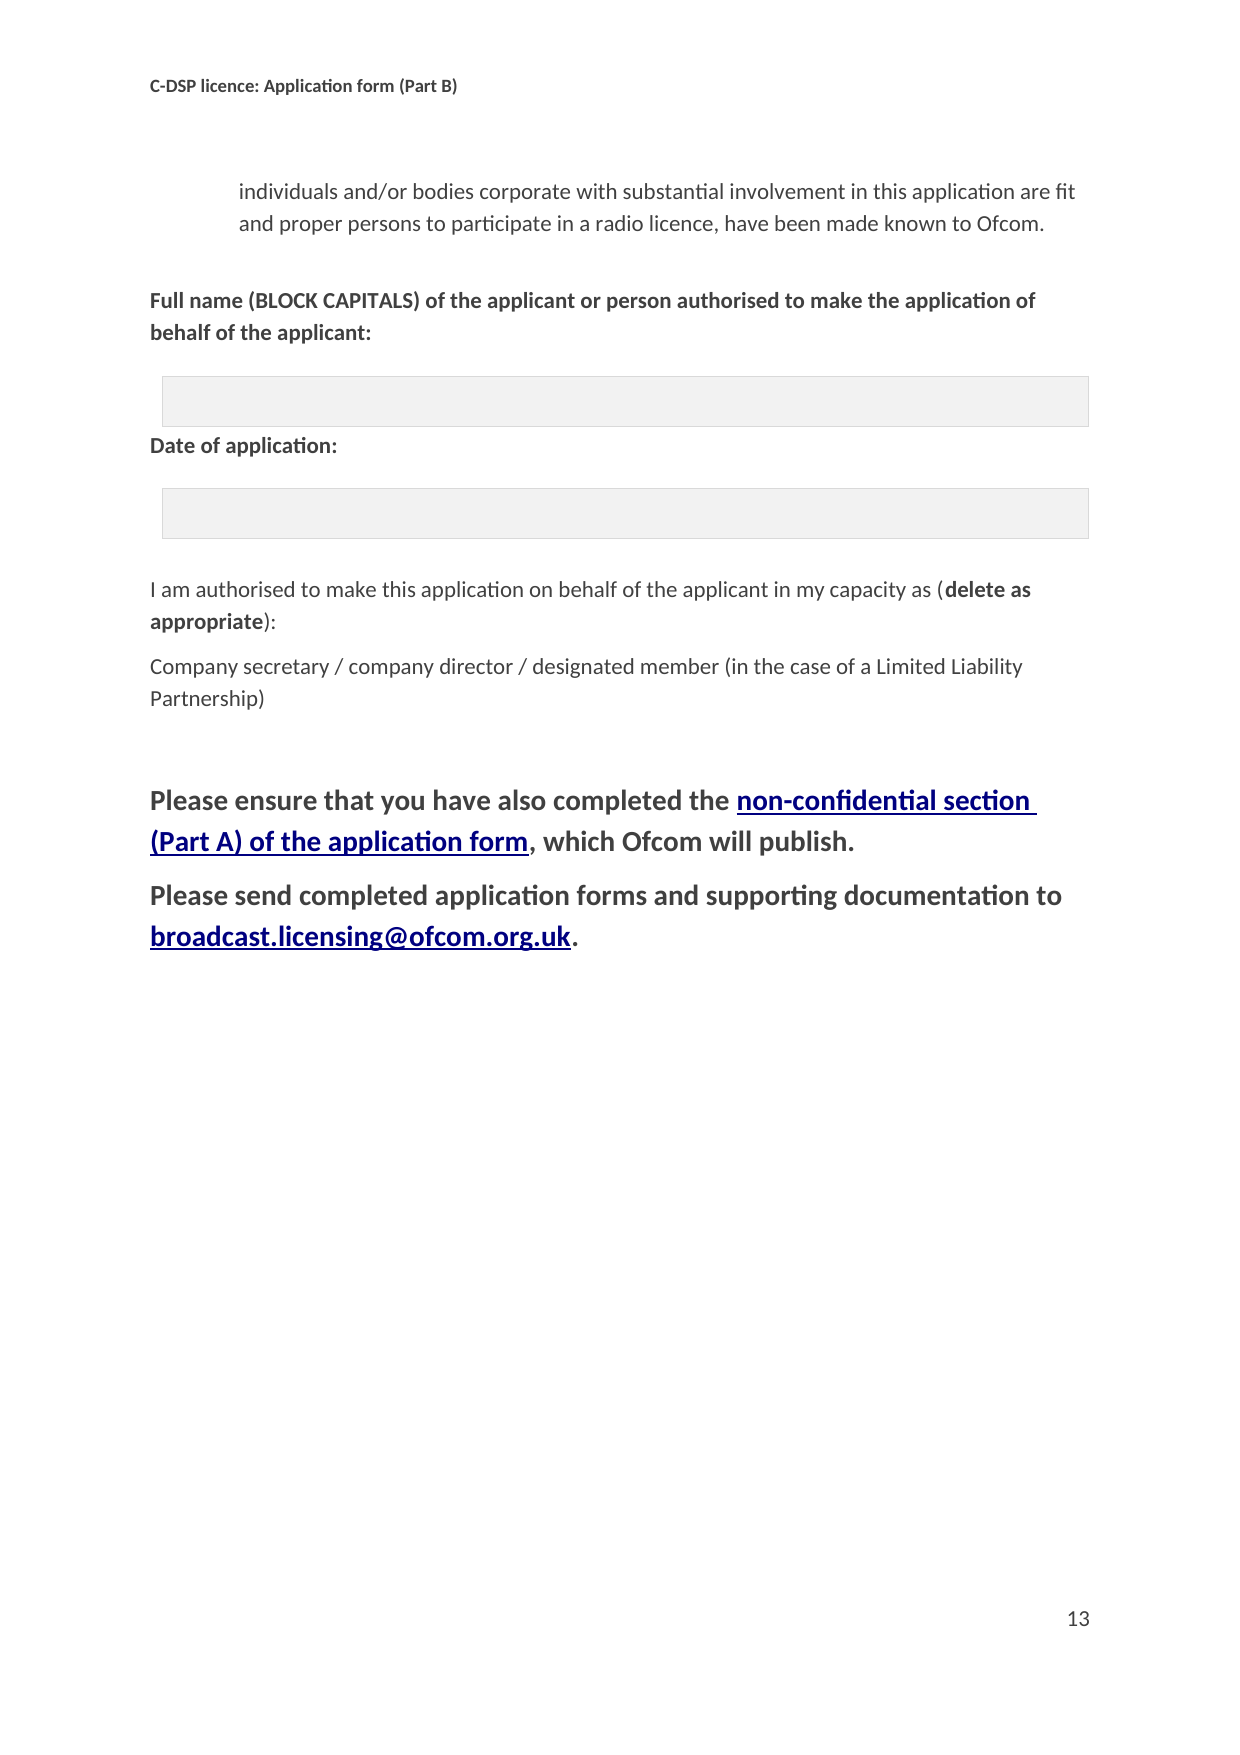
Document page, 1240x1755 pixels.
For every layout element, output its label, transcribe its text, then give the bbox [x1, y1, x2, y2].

text Please send completed application forms and supporting documentation to broadcast.licensing@ofcom.org.uk. [150, 877, 1089, 953]
text Full name (BLOCK CAPITALS) of the applicant or person authorised to make the application of behalf of the applicant: [150, 286, 1089, 346]
text Company secretary / company director / designated member (in the case of a Limited Liability Partnership) [150, 652, 1089, 712]
list individuals and/or bodies corporate with substantial involvement in this application are fit and proper persons to participate in a radio licence, have been made known to Ofcom. [150, 177, 1089, 237]
text Date of application: [150, 431, 1089, 459]
text Please ensure that you have also completed the non-confidential section (Part A) of the application form, which Ofcom will publish. [150, 782, 1089, 859]
text I am authorised to make this application on behalf of the applicant in my capacity as (delete as appropriate): [150, 575, 1089, 635]
